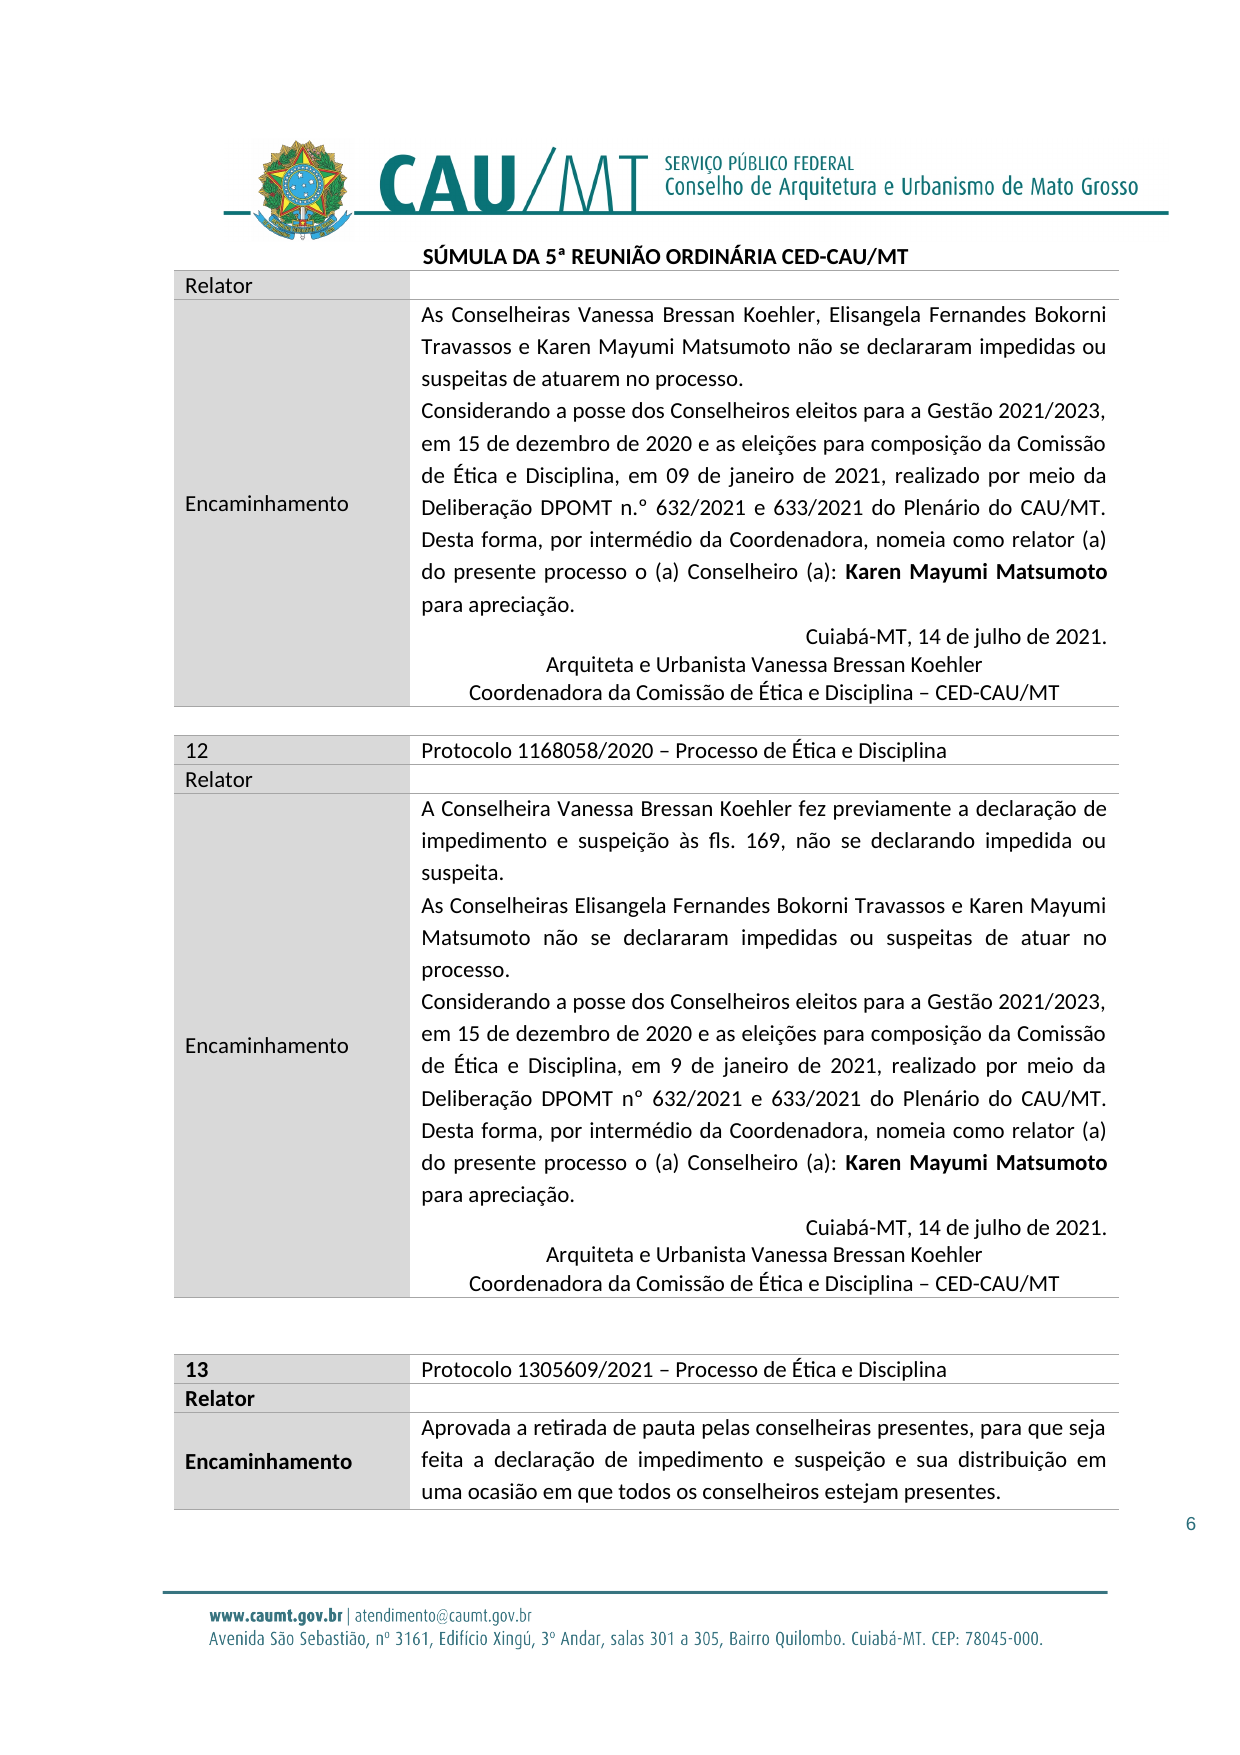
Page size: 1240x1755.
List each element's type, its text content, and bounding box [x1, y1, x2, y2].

table_cell As Conselheiras Vanessa Bressan Koehler, Elisangela Fernandes Bokorni Travassos e Karen Mayumi Matsumoto não se declararam impedidas ou suspeitas de atuarem no processo. Considerando a posse dos Conselheiros eleitos para a Gestão 2021/2023, em 15 de dezembro de 2020 e as eleições para composição da Comissão de Ética e Disciplina, em 09 de janeiro de 2021, realizado por meio da Deliberação DPOMT n.º 632/2021 e 633/2021 do Plenário do CAU/MT. Desta forma, por intermédio da Coordenadora, nomeia como relator (a) do presente processo o (a) Conselheiro (a): Karen Mayumi Matsumoto para apreciação. Cuiabá-MT, 14 de julho de 2021. Arquiteta e Urbanista Vanessa Bressan Koehler Coordenadora da Comissão de Ética e Disciplina – CED-CAU/MT [410, 300, 1119, 706]
table_cell [410, 765, 1119, 793]
table_cell Encaminhamento [174, 1413, 410, 1509]
table_header Protocolo 1168058/2020 – Processo de Ética e Disciplina [410, 736, 1119, 764]
table_cell Relator [174, 1384, 410, 1412]
table_cell Encaminhamento [174, 300, 410, 706]
table_cell Relator [174, 271, 410, 299]
table_cell A Conselheira Vanessa Bressan Koehler fez previamente a declaração de impedimento e suspeição às fls. 169, não se declarando impedida ou suspeita. As Conselheiras Elisangela Fernandes Bokorni Travassos e Karen Mayumi Matsumoto não se declararam impedidas ou suspeitas de atuar no processo. Considerando a posse dos Conselheiros eleitos para a Gestão 2021/2023, em 15 de dezembro de 2020 e as eleições para composição da Comissão de Ética e Disciplina, em 9 de janeiro de 2021, realizado por meio da Deliberação DPOMT nº 632/2021 e 633/2021 do Plenário do CAU/MT. Desta forma, por intermédio da Coordenadora, nomeia como relator (a) do presente processo o (a) Conselheiro (a): Karen Mayumi Matsumoto para apreciação. Cuiabá-MT, 14 de julho de 2021. Arquiteta e Urbanista Vanessa Bressan Koehler Coordenadora da Comissão de Ética e Disciplina – CED-CAU/MT [410, 794, 1119, 1297]
table_header Protocolo 1305609/2021 – Processo de Ética e Disciplina [410, 1355, 1119, 1383]
table_cell [410, 1384, 1119, 1412]
table_cell [410, 271, 1119, 299]
table_cell Relator [174, 765, 410, 793]
table_cell Encaminhamento [174, 794, 410, 1297]
table_header 13 [174, 1355, 410, 1383]
table_header 12 [174, 736, 410, 764]
table_cell Aprovada a retirada de pauta pelas conselheiras presentes, para que seja feita a declaração de impedimento e suspeição e sua distribuição em uma ocasião em que todos os conselheiros estejam presentes. [410, 1413, 1119, 1509]
